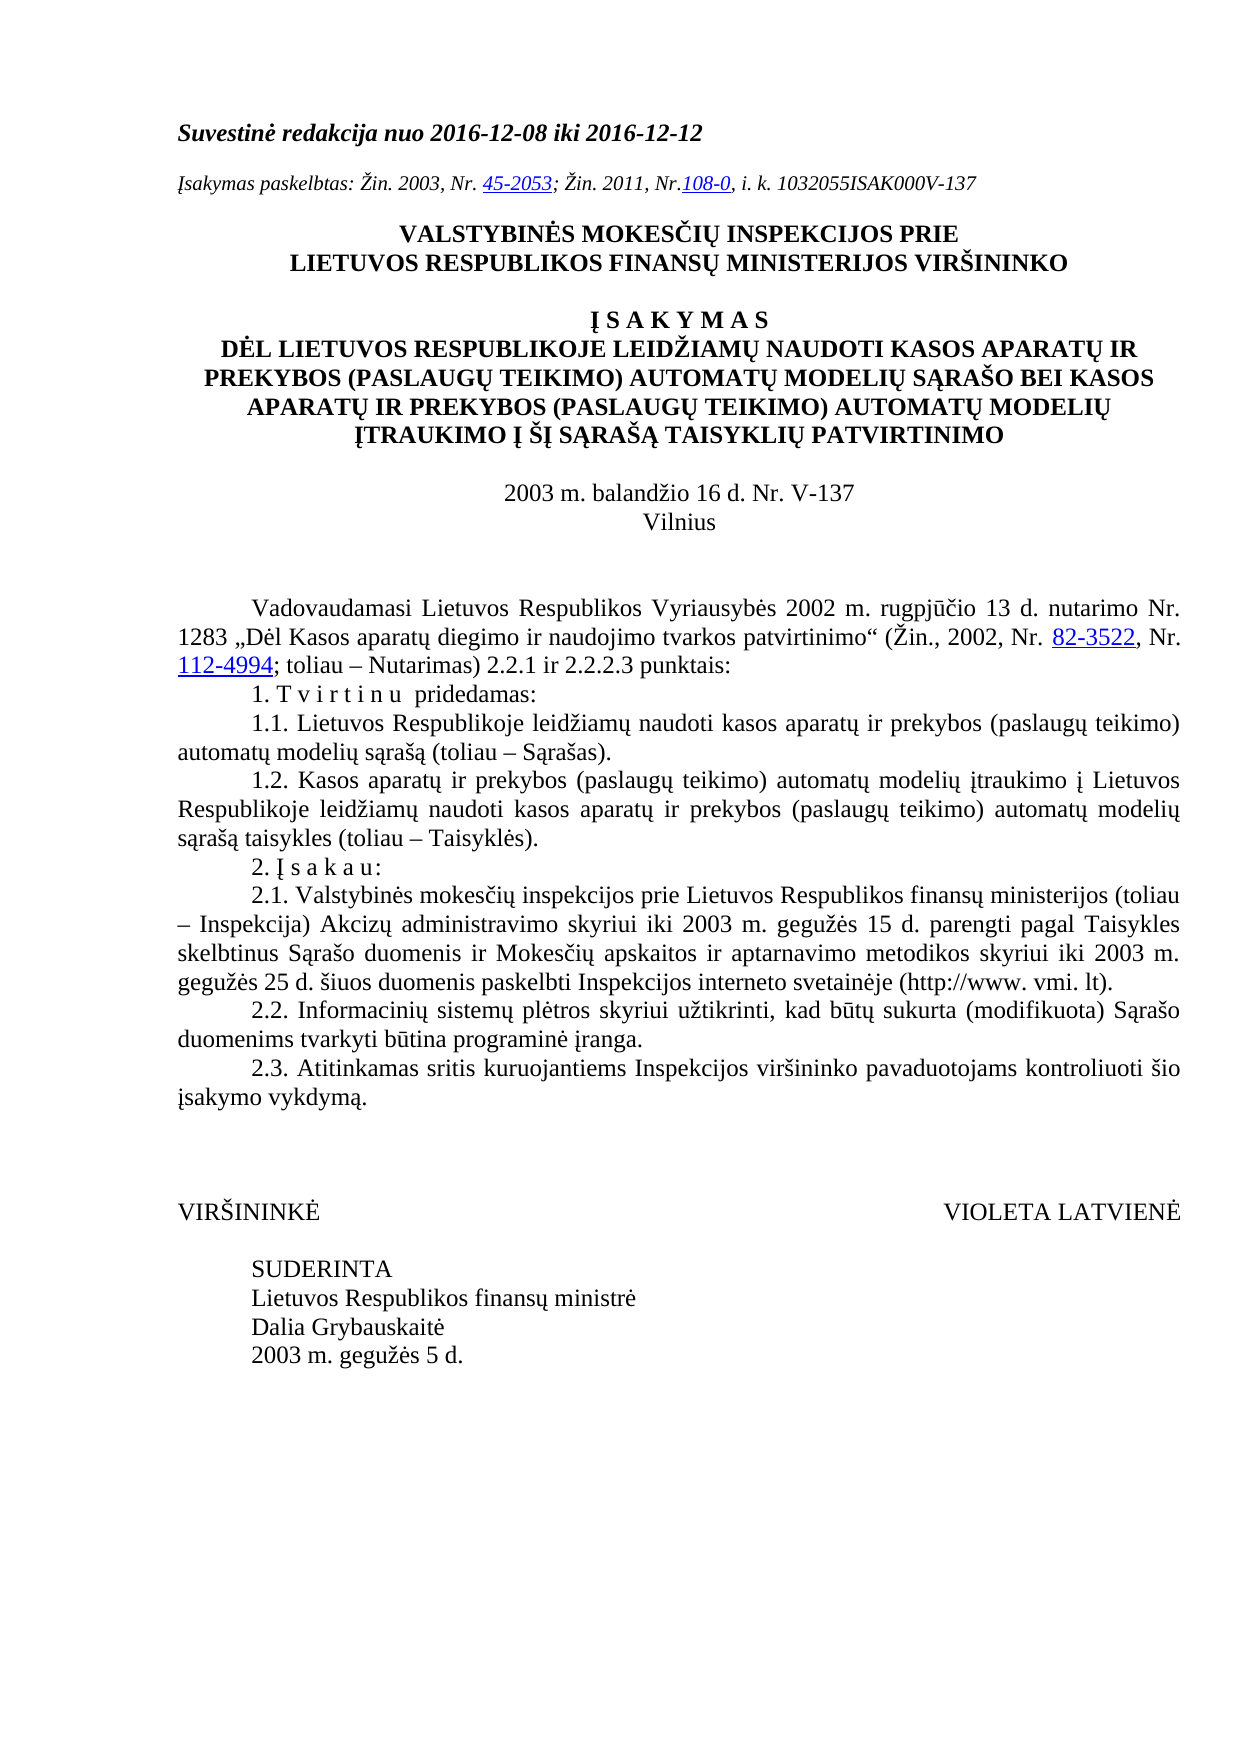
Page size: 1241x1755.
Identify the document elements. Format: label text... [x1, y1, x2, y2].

text Dalia Grybauskaitė [177, 1312, 1181, 1340]
text Įsakymas paskelbtas: Žin. 2003, Nr. 45-2053; Žin. 2011, Nr.108-0, i. k. 1032055ISAK000V-137 [177, 171, 1181, 195]
text Lietuvos Respublikos finansų ministrė [177, 1283, 1181, 1312]
text LIETUVOS RESPUBLIKOS FINANSŲ MINISTERIJOS VIRŠININKO [177, 248, 1181, 277]
text VALSTYBINĖS MOKESČIŲ INSPEKCIJOS PRIE [177, 219, 1181, 248]
text Vilnius [177, 507, 1181, 535]
text Į S A K Y M A S [177, 305, 1181, 334]
text 1. Tvirtinu pridedamas: [177, 679, 1181, 708]
text 2.2. Informacinių sistemų plėtros skyriui užtikrinti, kad būtų sukurta (modifikuota) Sąrašo duomenims tvarkyti būtina programinė įranga. [177, 995, 1181, 1053]
text 2003 m. balandžio 16 d. Nr. V-137 [177, 478, 1181, 507]
text Vadovaudamasi Lietuvos Respublikos Vyriausybės 2002 m. rugpjūčio 13 d. nutarimo Nr. 1283 „Dėl Kasos aparatų diegimo ir naudojimo tvarkos patvirtinimo“ (Žin., 2002, Nr. 82-3522, Nr. 112-4994; toliau – Nutarimas) 2.2.1 ir 2.2.2.3 punktais: [177, 593, 1181, 679]
text SUDERINTA [177, 1254, 1181, 1283]
text 1.2. Kasos aparatų ir prekybos (paslaugų teikimo) automatų modelių įtraukimo į Lietuvos Respublikoje leidžiamų naudoti kasos aparatų ir prekybos (paslaugų teikimo) automatų modelių sąrašą taisykles (toliau – Taisyklės). [177, 765, 1181, 852]
text Suvestinė redakcija nuo 2016-12-08 iki 2016-12-12 [177, 118, 1181, 147]
text DĖL LIETUVOS RESPUBLIKOJE LEIDŽIAMŲ NAUDOTI KASOS APARATŲ IR PREKYBOS (PASLAUGŲ TEIKIMO) AUTOMATŲ MODELIŲ SĄRAŠO BEI KASOS APARATŲ IR PREKYBOS (PASLAUGŲ TEIKIMO) AUTOMATŲ MODELIŲ ĮTRAUKIMO Į ŠĮ SĄRAŠĄ TAISYKLIŲ PATVIRTINIMO [177, 334, 1181, 449]
text 2.Įsakau: [177, 852, 1181, 880]
text 2.3. Atitinkamas sritis kuruojantiems Inspekcijos viršininko pavaduotojams kontroliuoti šio įsakymo vykdymą. [177, 1053, 1181, 1110]
text 2.1. Valstybinės mokesčių inspekcijos prie Lietuvos Respublikos finansų ministerijos (toliau – Inspekcija) Akcizų administravimo skyriui iki 2003 m. gegužės 15 d. parengti pagal Taisykles skelbtinus Sąrašo duomenis ir Mokesčių apskaitos ir aptarnavimo metodikos skyriui iki 2003 m. gegužės 25 d. šiuos duomenis paskelbti Inspekcijos interneto svetainėje (http://www. vmi. lt). [177, 880, 1181, 995]
text 1.1. Lietuvos Respublikoje leidžiamų naudoti kasos aparatų ir prekybos (paslaugų teikimo) automatų modelių sąrašą (toliau – Sąrašas). [177, 708, 1181, 765]
text 2003 m. gegužės 5 d. [177, 1340, 1181, 1369]
text VIRŠININKĖ VIOLETA LATVIENĖ [177, 1197, 1181, 1225]
